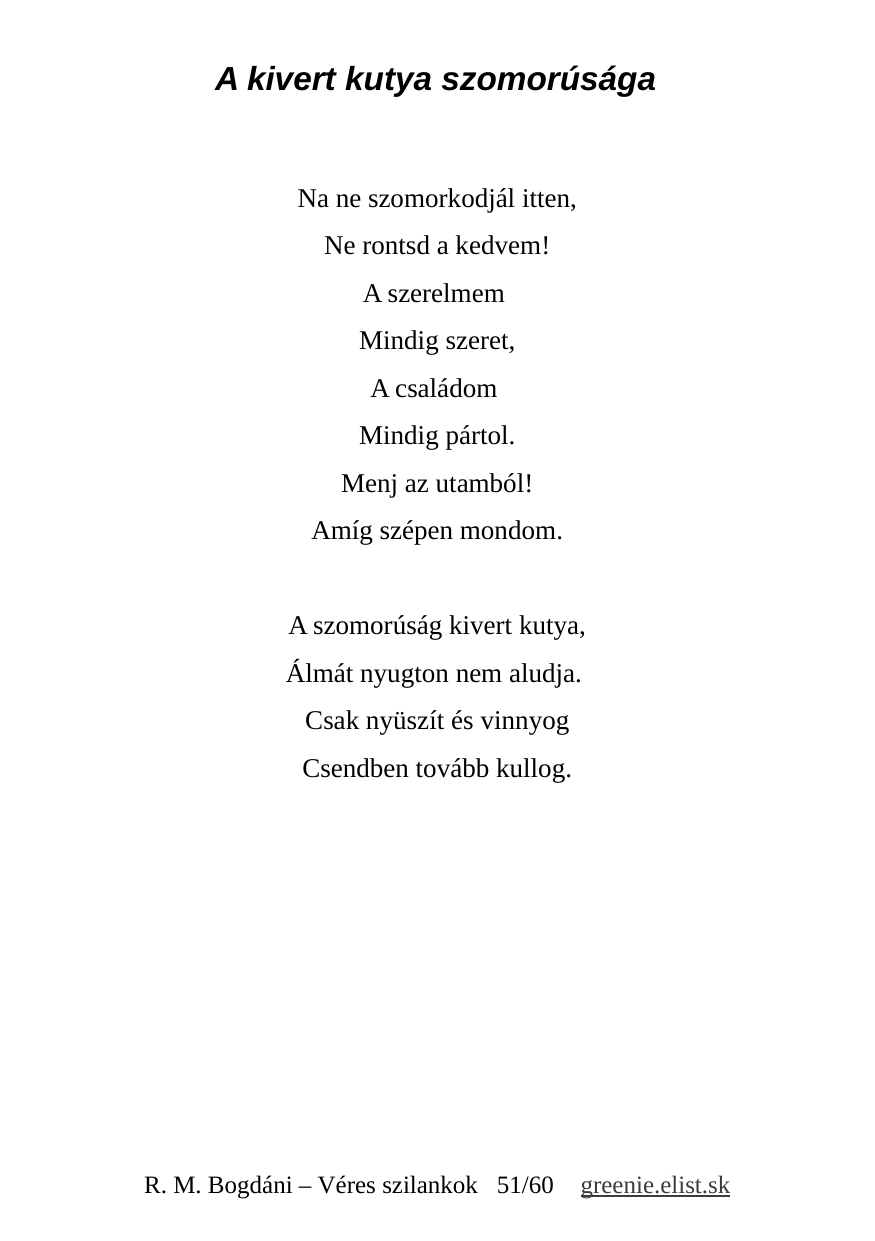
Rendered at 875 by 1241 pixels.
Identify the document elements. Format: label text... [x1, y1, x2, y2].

text Ne rontsd a kedvem! [41, 229, 833, 261]
text Amíg szépen mondom. [41, 514, 833, 546]
text Mindig pártol. [41, 419, 833, 451]
text A szerelmem [41, 277, 833, 308]
text Menj az utamból! [41, 467, 833, 498]
text Csendben tovább kullog. [41, 752, 833, 783]
text Álmát nyugton nem aludja. [41, 657, 833, 688]
text Mindig szeret, [41, 324, 833, 356]
text Na ne szomorkodjál itten, [41, 182, 833, 213]
text A szomorúság kivert kutya, [41, 609, 833, 641]
text Csak nyüszít és vinnyog [41, 704, 833, 736]
subtitle A kivert kutya szomorúsága [41, 59, 833, 97]
text A családom [41, 372, 833, 403]
